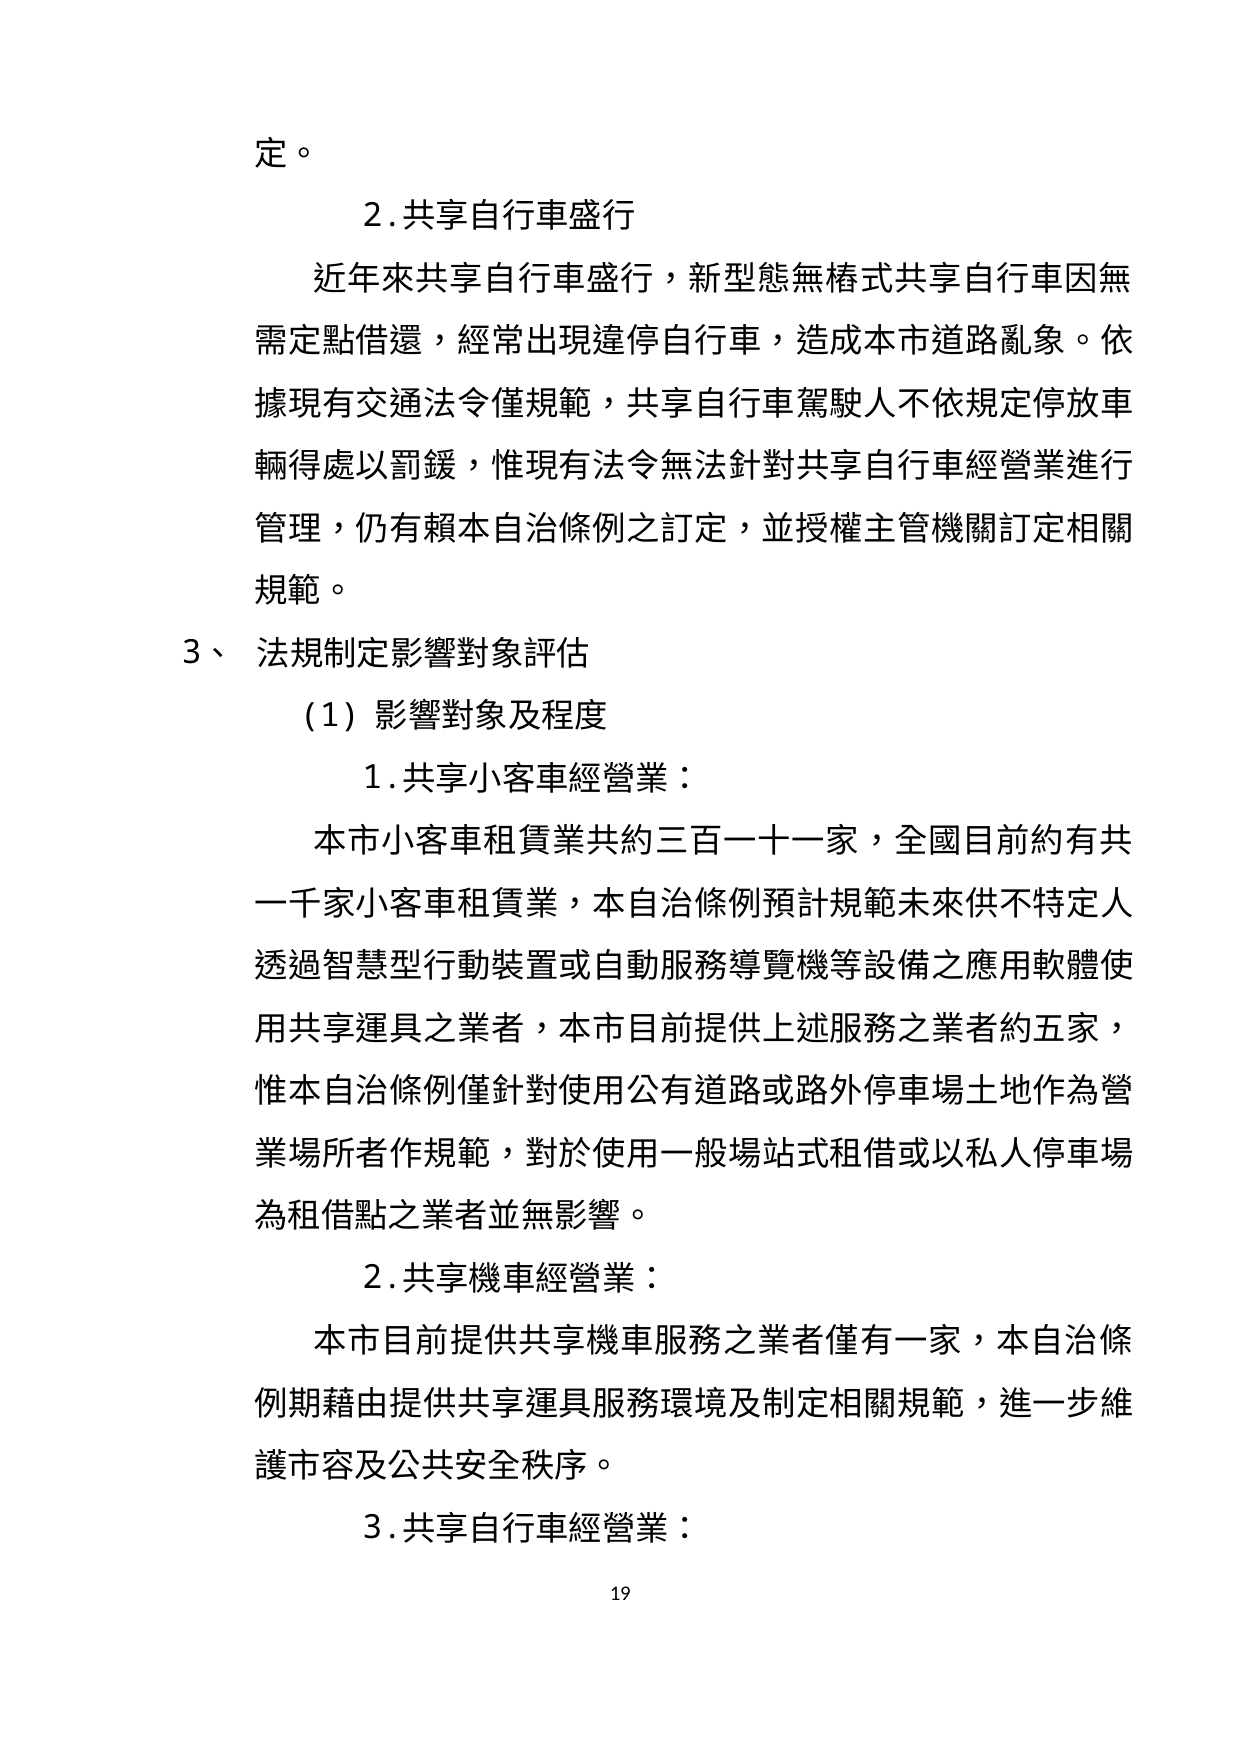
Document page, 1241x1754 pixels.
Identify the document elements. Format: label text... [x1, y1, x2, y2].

list 共享自行車經營業： [362, 1484, 1134, 1547]
list 共享機車經營業： [362, 1234, 1134, 1297]
text 近年來共享自行車盛行，新型態無樁式共享自行車因無需定點借還，經常出現違停自行車，造成本市道路亂象。依據現有交通法令僅規範，共享自行車駕駛人不依規定停放車輛得處以罰鍰，惟現有法令無法針對共享自行車經營業進行管理，仍有賴本自治條例之訂定，並授權主管機關訂定相關規範。 [254, 234, 1134, 609]
text 定。 [254, 109, 1134, 172]
list 共享小客車經營業： [362, 734, 1134, 797]
text 本市目前提供共享機車服務之業者僅有一家，本自治條例期藉由提供共享運具服務環境及制定相關規範，進一步維護市容及公共安全秩序。 [254, 1297, 1134, 1484]
text 本市小客車租賃業共約三百一十一家，全國目前約有共一千家小客車租賃業，本自治條例預計規範未來供不特定人透過智慧型行動裝置或自動服務導覽機等設備之應用軟體使用共享運具之業者，本市目前提供上述服務之業者約五家，惟本自治條例僅針對使用公有道路或路外停車場土地作為營業場所者作規範，對於使用一般場站式租借或以私人停車場為租借點之業者並無影響。 [254, 797, 1134, 1234]
list 共享自行車盛行 [362, 172, 1134, 234]
list 法規制定影響對象評估 [181, 609, 1134, 672]
list 影響對象及程度 [299, 672, 1134, 734]
